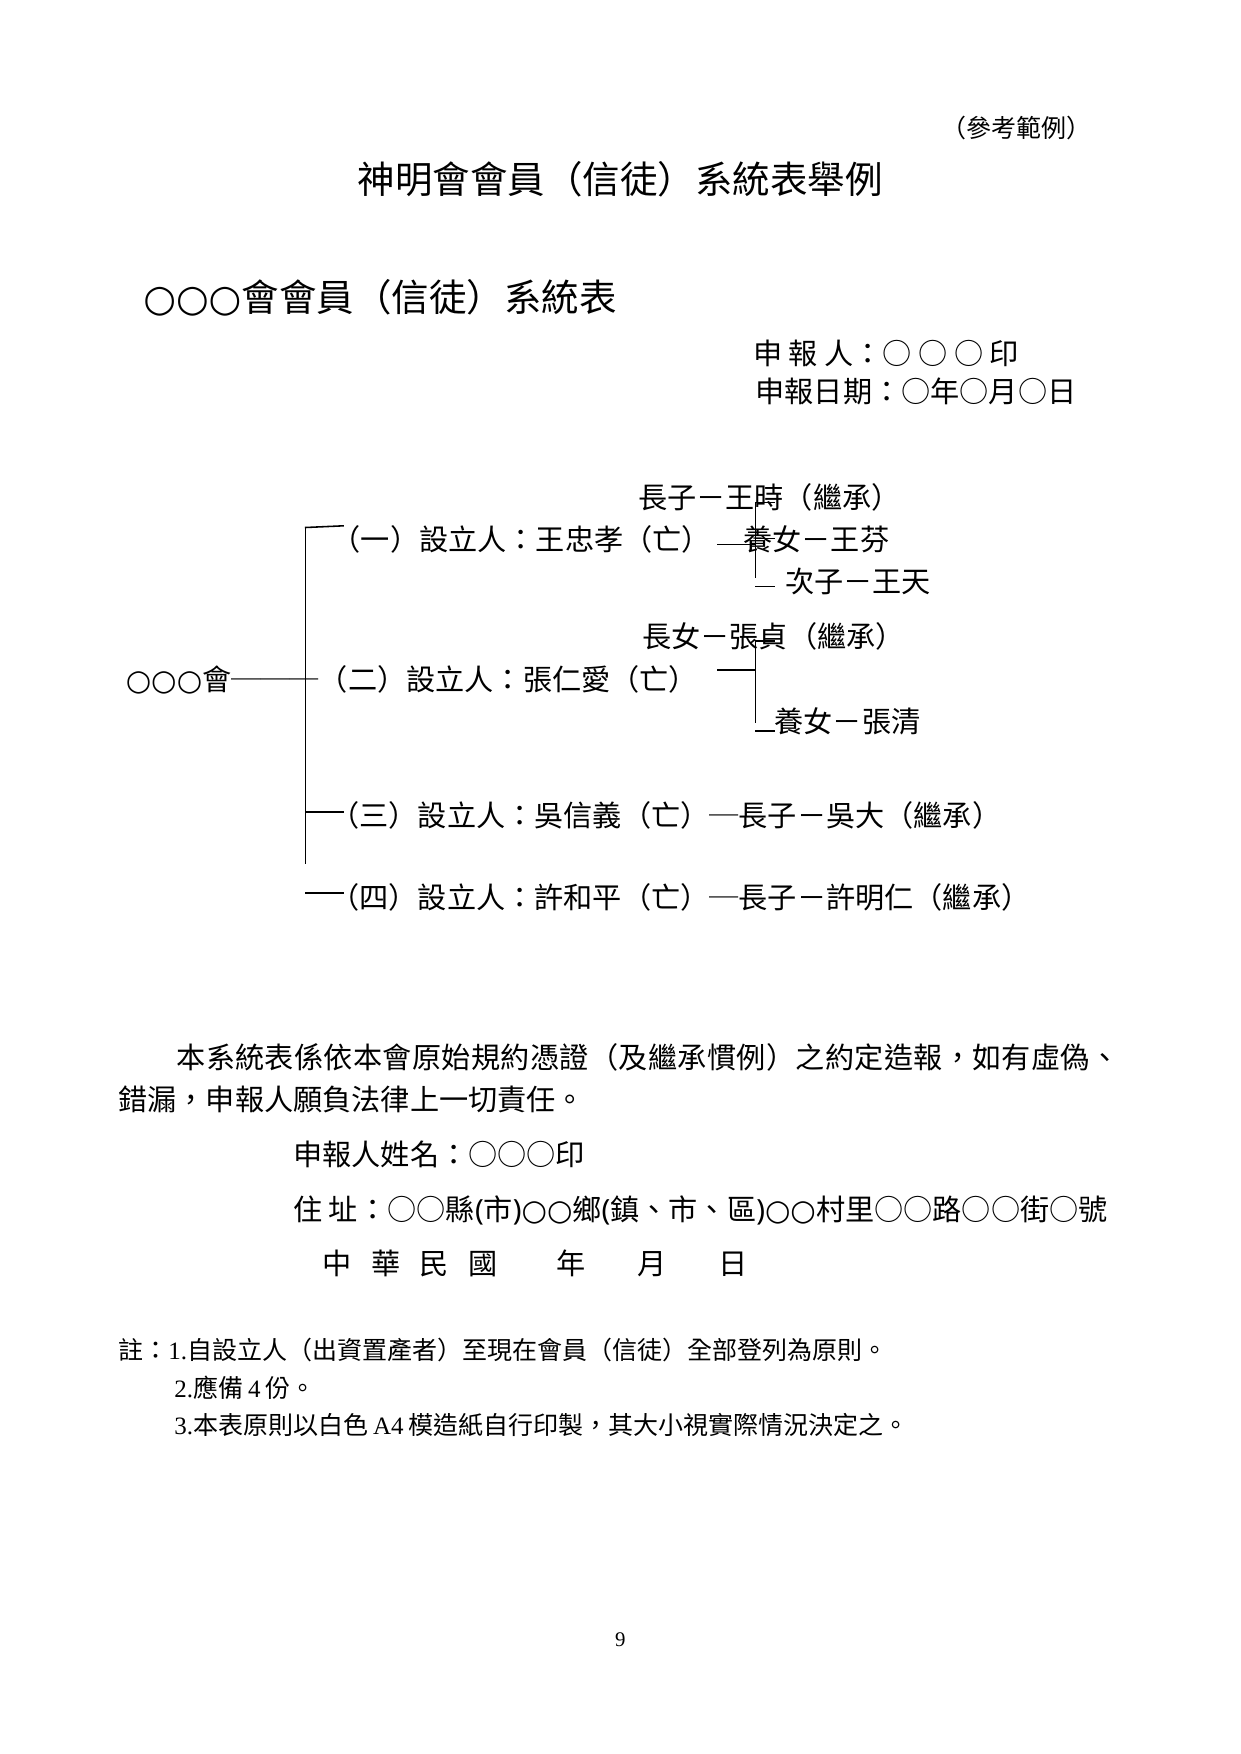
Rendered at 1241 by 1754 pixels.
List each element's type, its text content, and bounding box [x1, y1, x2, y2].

text 長女－張貞（繼承） [498, 614, 1122, 656]
text （一）設立人：王忠孝（亡） 養女－王芬 [118, 517, 755, 559]
text （一）設立人：王忠孝（亡） 養女－王芬 [756, 517, 1122, 559]
text 3.本表原則以白色A4模造紙自行印製，其大小視實際情況決定之。 [174, 1405, 1122, 1442]
text 養女－張清 [306, 698, 1122, 741]
text 申報日期：○年○月○日 [668, 372, 1122, 410]
text 2.應備4份。 [174, 1367, 1122, 1405]
text 次子－王天 [668, 559, 1122, 601]
text 註：1.自設立人（出資置產者）至現在會員（信徒）全部登列為原則。 [118, 1330, 1122, 1367]
text 長子－王時（繼承） [498, 474, 1122, 517]
text （四）設立人：許和平（亡）─長子－許明仁（繼承） [330, 875, 1122, 917]
text ○○○會───（二）設立人：張仁愛（亡） [118, 656, 305, 698]
text ○○○會會員（信徒）系統表 [143, 268, 1122, 322]
text 申報人姓名：○○○印 [293, 1131, 1122, 1173]
text 中 華 民 國 年 月 日 [118, 1241, 1122, 1283]
text 神明會會員（信徒）系統表舉例 [118, 150, 1122, 204]
text （參考範例） [941, 108, 1114, 144]
text （三）設立人：吳信義（亡）─長子－吳大（繼承） [330, 793, 1122, 835]
text ○○○會───（二）設立人：張仁愛（亡） [306, 656, 755, 698]
text ○○○會───（二）設立人：張仁愛（亡） [756, 656, 1122, 698]
text 申 報 人：○ ○ ○ 印 [118, 335, 1122, 372]
text 住 址：○○縣(市)○○鄉(鎮、市、區)○○村里○○路○○街○號 [293, 1186, 1122, 1228]
text [118, 698, 305, 741]
text 本系統表係依本會原始規約憑證（及繼承慣例）之約定造報，如有虛偽、錯漏，申報人願負法律上一切責任。 [118, 1034, 1122, 1119]
